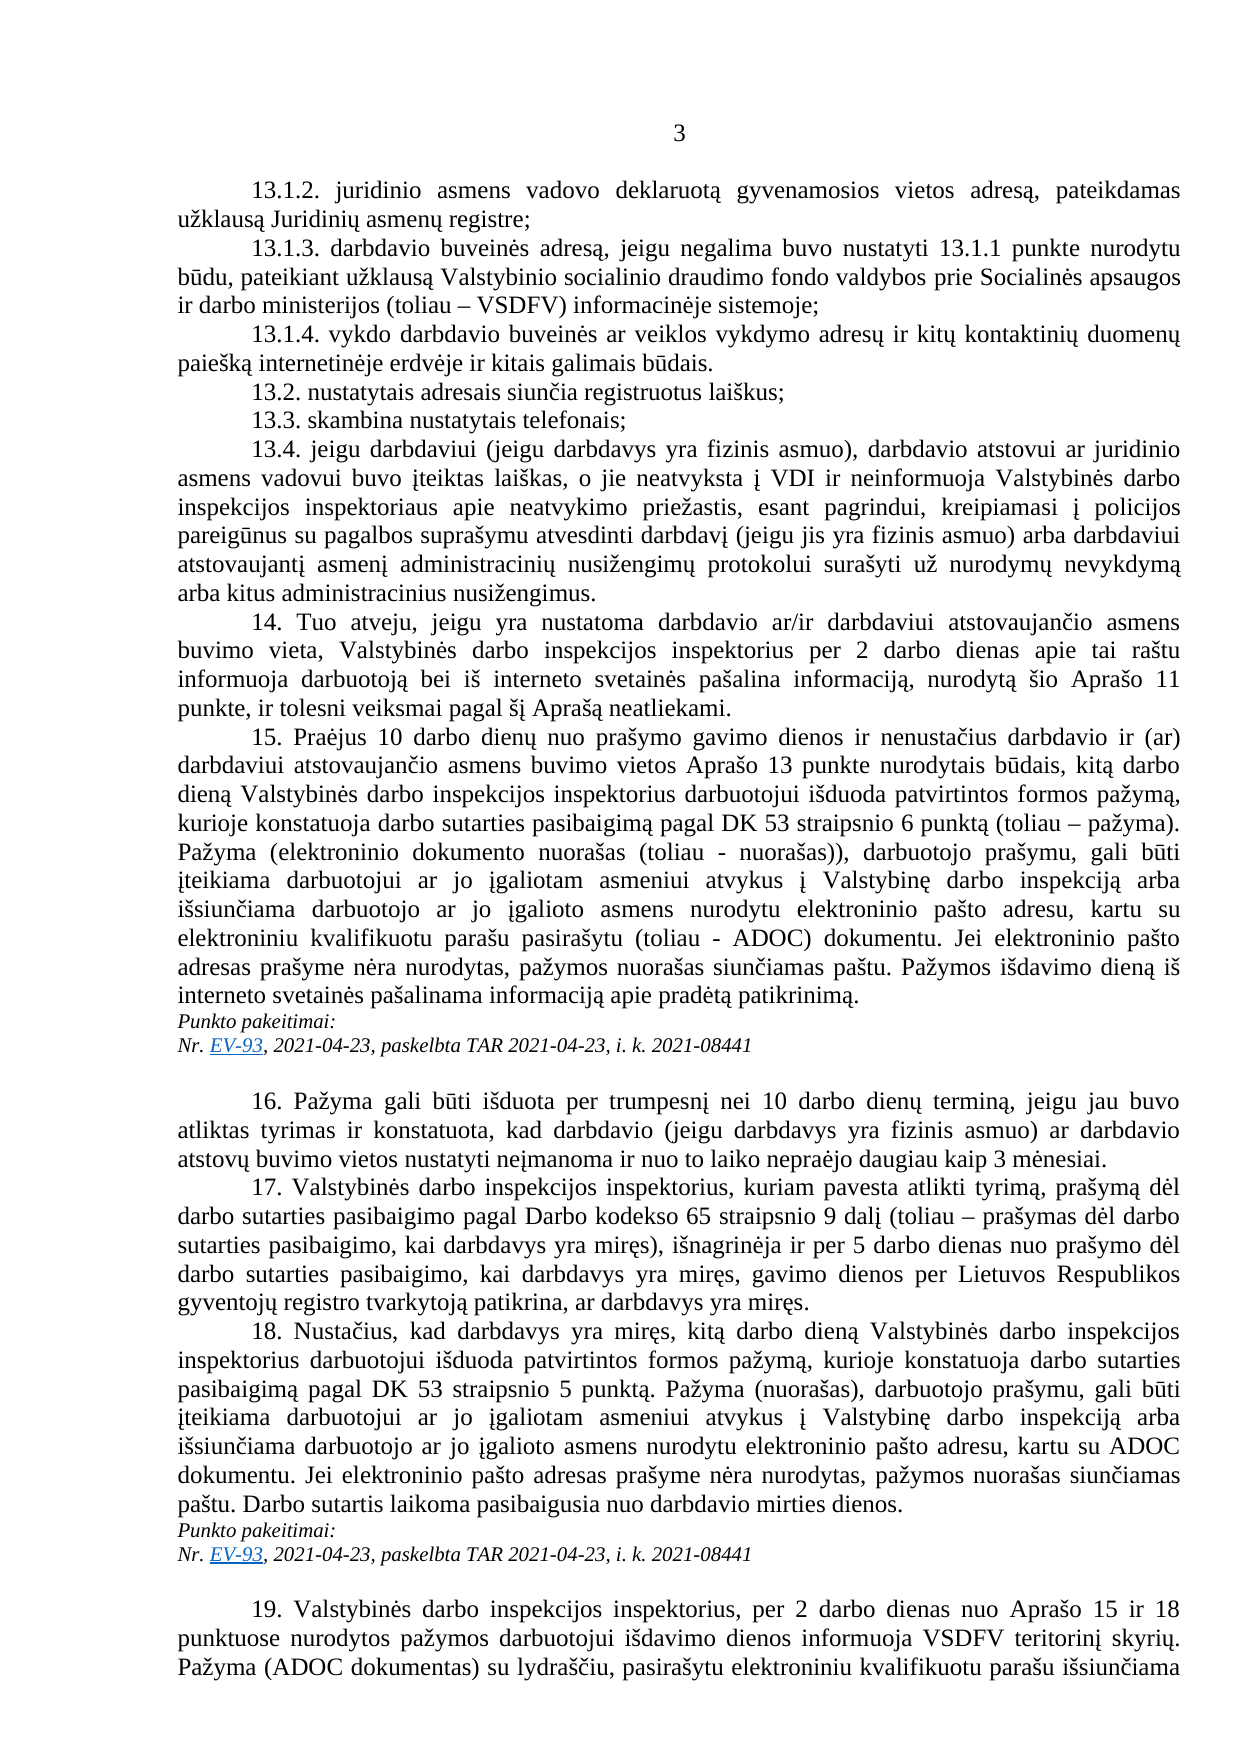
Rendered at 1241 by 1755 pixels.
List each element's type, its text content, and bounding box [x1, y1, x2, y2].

text Nr. EV-93, 2021-04-23, paskelbta TAR 2021-04-23, i. k. 2021-08441 [177, 1033, 1181, 1057]
text 13.2. nustatytais adresais siunčia registruotus laiškus; [177, 377, 1181, 406]
text 14. Tuo atveju, jeigu yra nustatoma darbdavio ar/ir darbdaviui atstovaujančio asmens buvimo vieta, Valstybinės darbo inspekcijos inspektorius per 2 darbo dienas apie tai raštu informuoja darbuotoją bei iš interneto svetainės pašalina informaciją, nurodytą šio Aprašo 11 punkte, ir tolesni veiksmai pagal šį Aprašą neatliekami. [177, 607, 1181, 722]
text 17. Valstybinės darbo inspekcijos inspektorius, kuriam pavesta atlikti tyrimą, prašymą dėl darbo sutarties pasibaigimo pagal Darbo kodekso 65 straipsnio 9 dalį (toliau – prašymas dėl darbo sutarties pasibaigimo, kai darbdavys yra miręs), išnagrinėja ir per 5 darbo dienas nuo prašymo dėl darbo sutarties pasibaigimo, kai darbdavys yra miręs, gavimo dienos per Lietuvos Respublikos gyventojų registro tvarkytoją patikrina, ar darbdavys yra miręs. [177, 1172, 1181, 1316]
text 13.3. skambina nustatytais telefonais; [177, 406, 1181, 434]
text 13.1.2. juridinio asmens vadovo deklaruotą gyvenamosios vietos adresą, pateikdamas užklausą Juridinių asmenų registre; [177, 176, 1181, 233]
text 16. Pažyma gali būti išduota per trumpesnį nei 10 darbo dienų terminą, jeigu jau buvo atliktas tyrimas ir konstatuota, kad darbdavio (jeigu darbdavys yra fizinis asmuo) ar darbdavio atstovų buvimo vietos nustatyti neįmanoma ir nuo to laiko nepraėjo daugiau kaip 3 mėnesiai. [177, 1086, 1181, 1172]
text Nr. EV-93, 2021-04-23, paskelbta TAR 2021-04-23, i. k. 2021-08441 [177, 1542, 1181, 1566]
text Punkto pakeitimai: [177, 1517, 1181, 1542]
text 13.4. jeigu darbdaviui (jeigu darbdavys yra fizinis asmuo), darbdavio atstovui ar juridinio asmens vadovui buvo įteiktas laiškas, o jie neatvyksta į VDI ir neinformuoja Valstybinės darbo inspekcijos inspektoriaus apie neatvykimo priežastis, esant pagrindui, kreipiamasi į policijos pareigūnus su pagalbos suprašymu atvesdinti darbdavį (jeigu jis yra fizinis asmuo) arba darbdaviui atstovaujantį asmenį administracinių nusižengimų protokolui surašyti už nurodymų nevykdymą arba kitus administracinius nusižengimus. [177, 434, 1181, 607]
text 13.1.4. vykdo darbdavio buveinės ar veiklos vykdymo adresų ir kitų kontaktinių duomenų paiešką internetinėje erdvėje ir kitais galimais būdais. [177, 319, 1181, 377]
text 15. Praėjus 10 darbo dienų nuo prašymo gavimo dienos ir nenustačius darbdavio ir (ar) darbdaviui atstovaujančio asmens buvimo vietos Aprašo 13 punkte nurodytais būdais, kitą darbo dieną Valstybinės darbo inspekcijos inspektorius darbuotojui išduoda patvirtintos formos pažymą, kurioje konstatuoja darbo sutarties pasibaigimą pagal DK 53 straipsnio 6 punktą (toliau – pažyma). Pažyma (elektroninio dokumento nuorašas (toliau - nuorašas)), darbuotojo prašymu, gali būti įteikiama darbuotojui ar jo įgaliotam asmeniui atvykus į Valstybinę darbo inspekciją arba išsiunčiama darbuotojo ar jo įgalioto asmens nurodytu elektroninio pašto adresu, kartu su elektroniniu kvalifikuotu parašu pasirašytu (toliau - ADOC) dokumentu. Jei elektroninio pašto adresas prašyme nėra nurodytas, pažymos nuorašas siunčiamas paštu. Pažymos išdavimo dieną iš interneto svetainės pašalinama informaciją apie pradėtą patikrinimą. [177, 722, 1181, 1009]
text 18. Nustačius, kad darbdavys yra miręs, kitą darbo dieną Valstybinės darbo inspekcijos inspektorius darbuotojui išduoda patvirtintos formos pažymą, kurioje konstatuoja darbo sutarties pasibaigimą pagal DK 53 straipsnio 5 punktą. Pažyma (nuorašas), darbuotojo prašymu, gali būti įteikiama darbuotojui ar jo įgaliotam asmeniui atvykus į Valstybinę darbo inspekciją arba išsiunčiama darbuotojo ar jo įgalioto asmens nurodytu elektroninio pašto adresu, kartu su ADOC dokumentu. Jei elektroninio pašto adresas prašyme nėra nurodytas, pažymos nuorašas siunčiamas paštu. Darbo sutartis laikoma pasibaigusia nuo darbdavio mirties dienos. [177, 1316, 1181, 1517]
text Punkto pakeitimai: [177, 1009, 1181, 1033]
text 19. Valstybinės darbo inspekcijos inspektorius, per 2 darbo dienas nuo Aprašo 15 ir 18 punktuose nurodytos pažymos darbuotojui išdavimo dienos informuoja VSDFV teritorinį skyrių. Pažyma (ADOC dokumentas) su lydraščiu, pasirašytu elektroniniu kvalifikuotu parašu išsiunčiama [177, 1594, 1181, 1681]
text 13.1.3. darbdavio buveinės adresą, jeigu negalima buvo nustatyti 13.1.1 punkte nurodytu būdu, pateikiant užklausą Valstybinio socialinio draudimo fondo valdybos prie Socialinės apsaugos ir darbo ministerijos (toliau – VSDFV) informacinėje sistemoje; [177, 233, 1181, 319]
